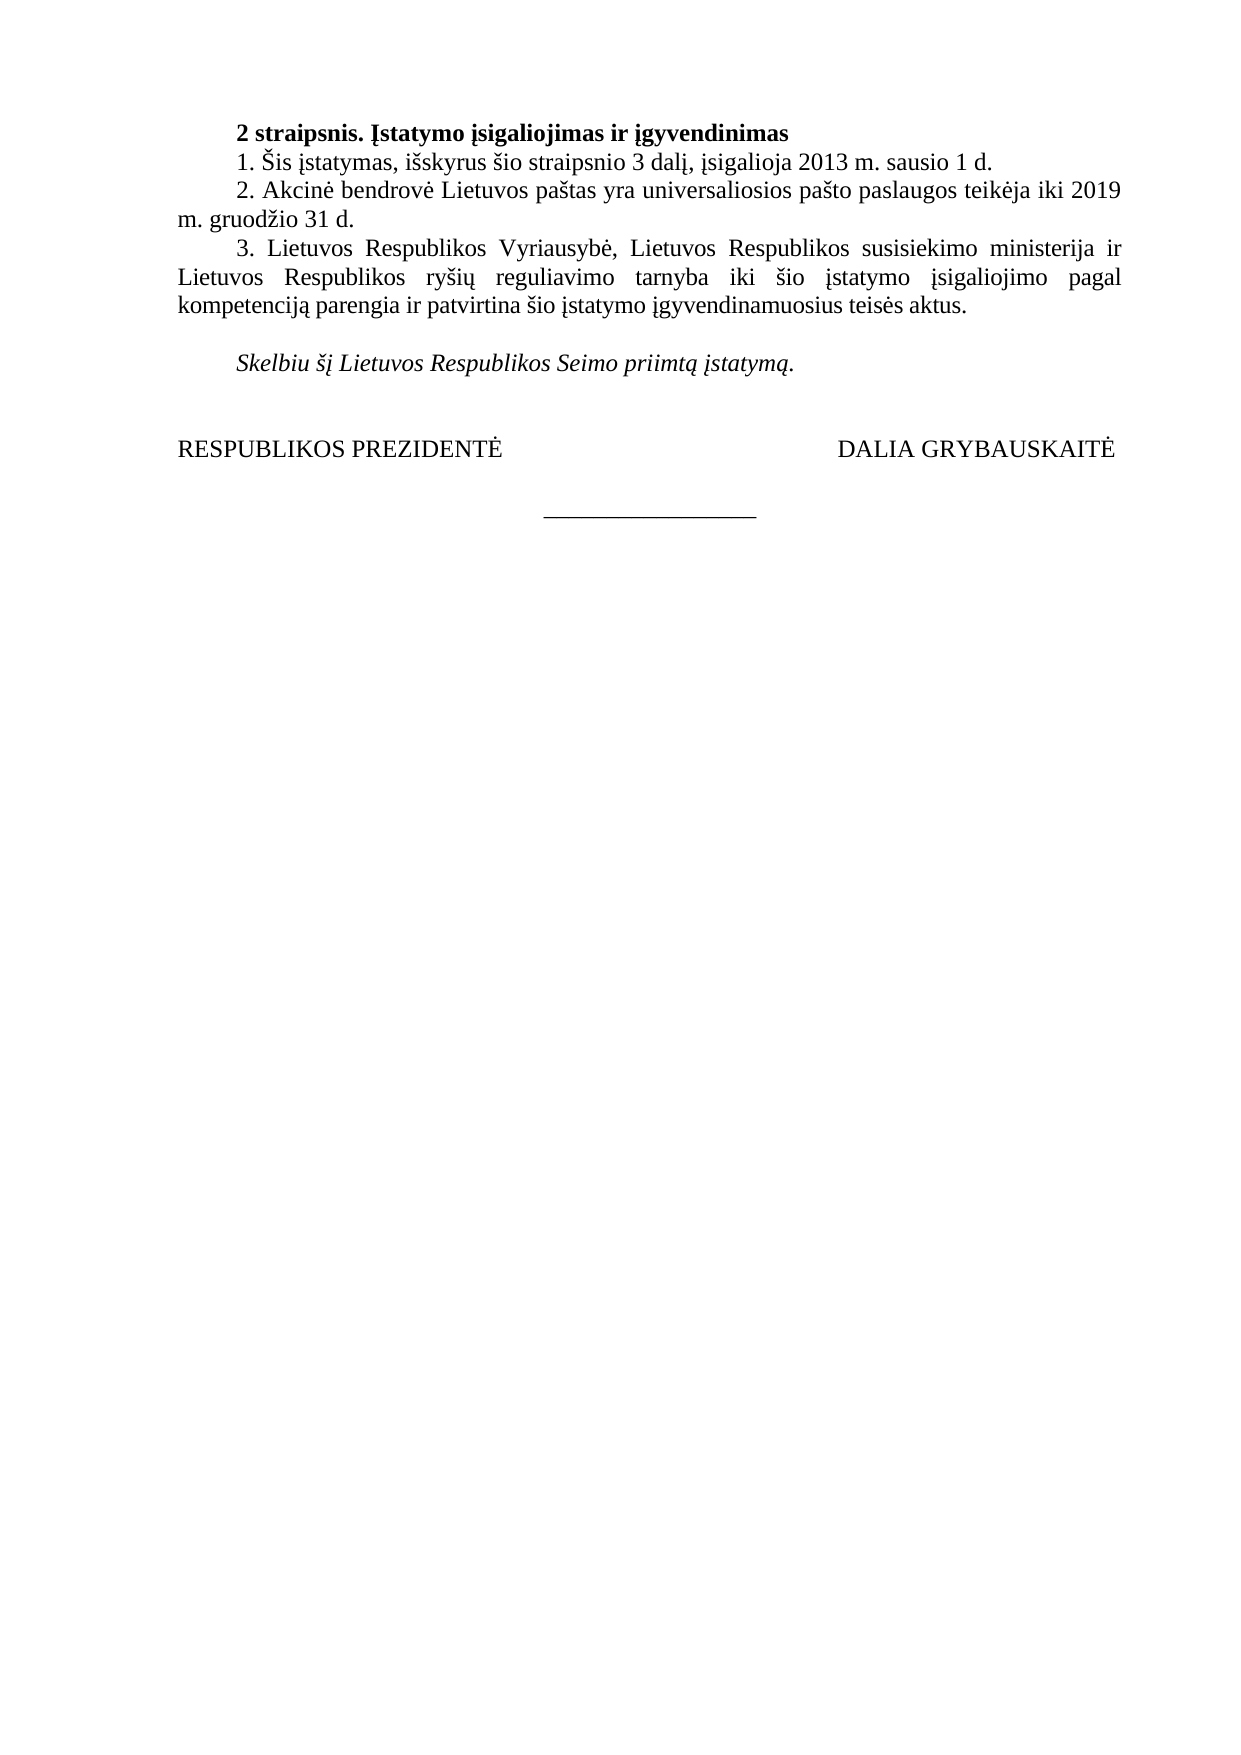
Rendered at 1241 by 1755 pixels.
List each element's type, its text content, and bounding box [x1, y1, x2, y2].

text Skelbiu šį Lietuvos Respublikos Seimo priimtą įstatymą. [177, 348, 1122, 377]
text RESPUBLIKOS PREZIDENTĖ DALIA GRYBAUSKAITĖ [177, 434, 1122, 463]
text 2 straipsnis. Įstatymo įsigaliojimas ir įgyvendinimas [177, 118, 1122, 147]
text 1. Šis įstatymas, išskyrus šio straipsnio 3 dalį, įsigalioja 2013 m. sausio 1 d. [177, 147, 1122, 176]
text _________________ [177, 492, 1122, 521]
text 3. Lietuvos Respublikos Vyriausybė, Lietuvos Respublikos susisiekimo ministerija ir Lietuvos Respublikos ryšių reguliavimo tarnyba iki šio įstatymo įsigaliojimo pagal kompetenciją parengia ir patvirtina šio įstatymo įgyvendinamuosius teisės aktus. [177, 233, 1122, 319]
text 2. Akcinė bendrovė Lietuvos paštas yra universaliosios pašto paslaugos teikėja iki 2019 m. gruodžio 31 d. [177, 176, 1122, 233]
